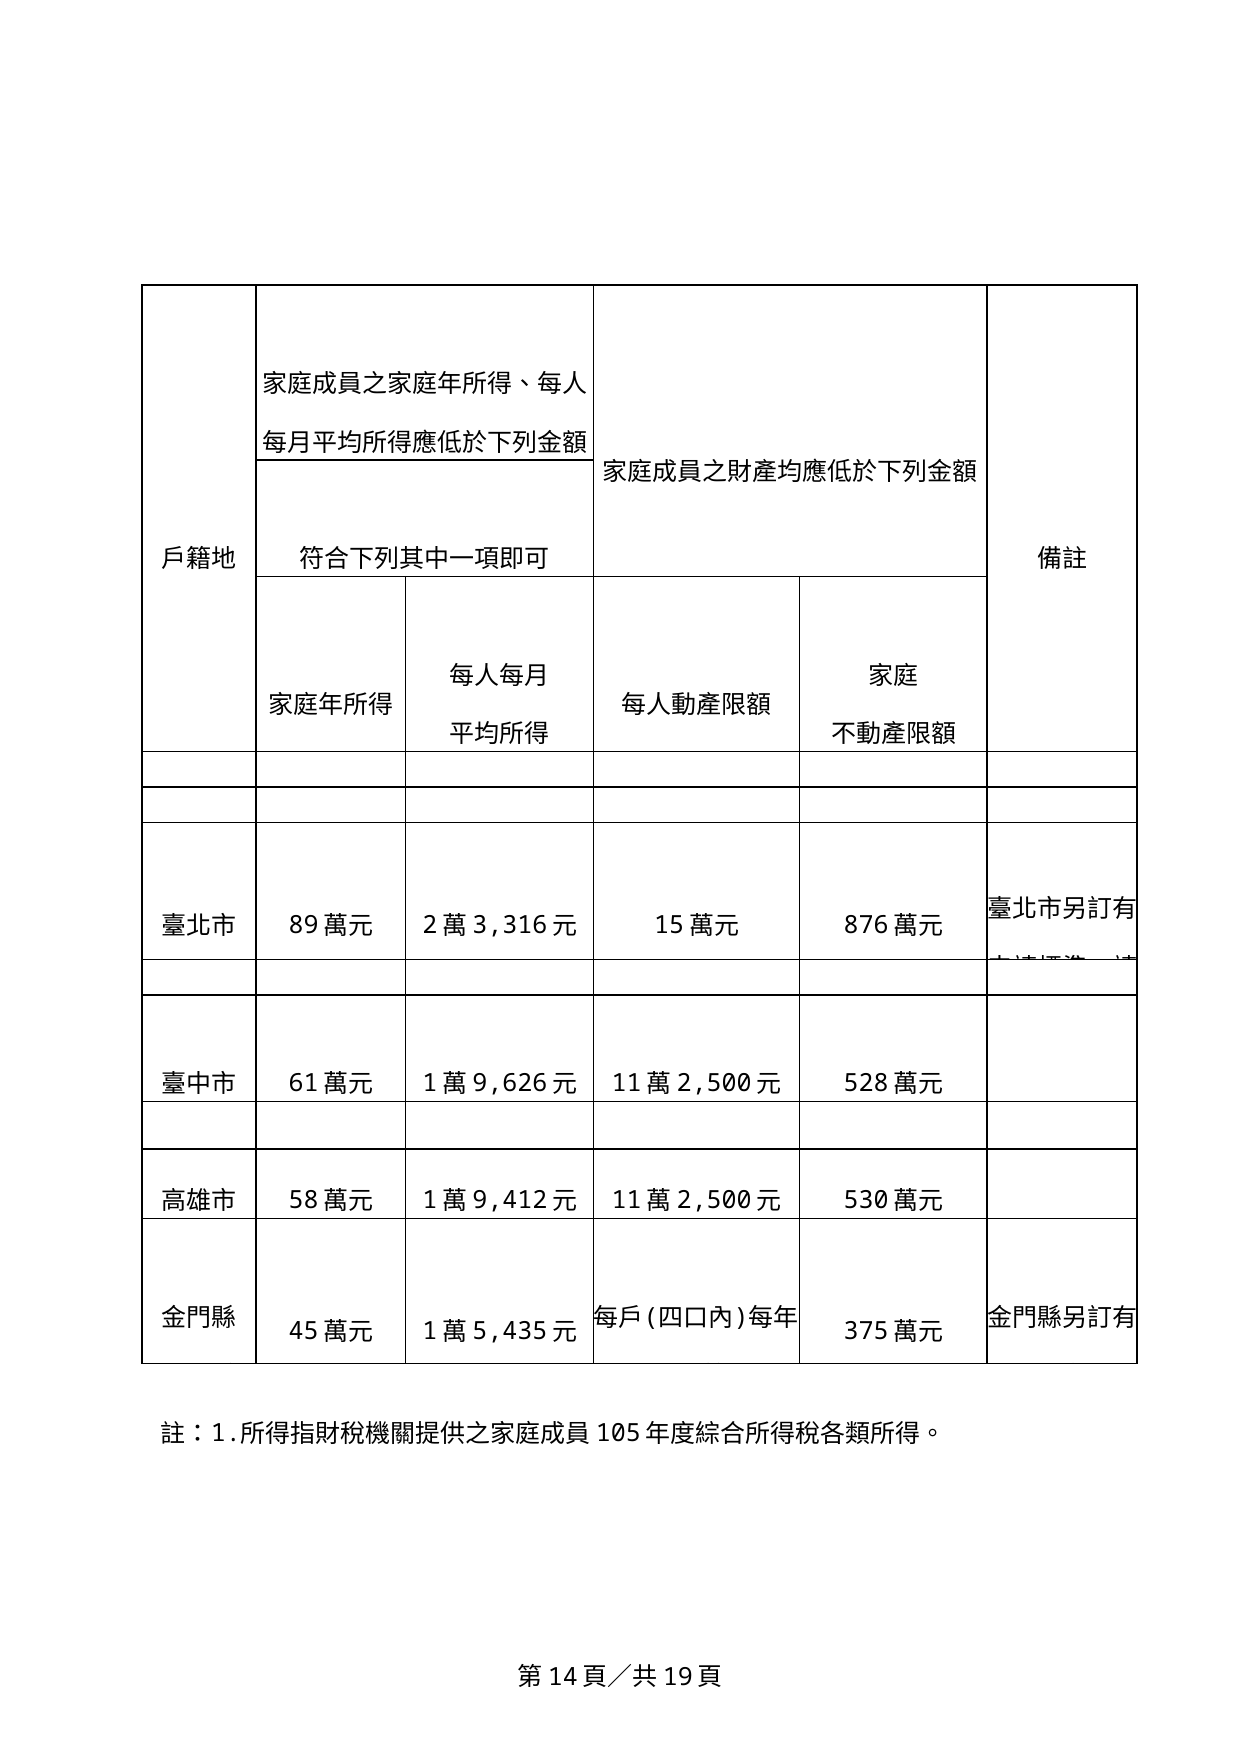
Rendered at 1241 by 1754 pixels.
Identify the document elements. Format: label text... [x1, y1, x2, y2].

table_cell 1萬7,172元 [406, 752, 593, 786]
table_cell 525萬元 [800, 1102, 986, 1148]
table_cell 金門縣另訂有申請標準，請詳閱該縣之公告。 [988, 1219, 1136, 1362]
table_cell 72萬元 [257, 960, 405, 994]
table_cell 528萬元 [800, 996, 986, 1101]
table_cell 臺南市 [143, 1102, 255, 1148]
table_header 戶籍地 [143, 286, 255, 751]
table_cell 新北市 [143, 788, 255, 822]
table_cell 家庭 不動產限額 [800, 577, 986, 751]
table_cell 375萬元 [800, 1219, 986, 1362]
text 註：1.所得指財稅機關提供之家庭成員105年度綜合所得稅各類所得。 [161, 1392, 1098, 1451]
table_cell [988, 960, 1136, 994]
table_header 家庭成員之財產均應低於下列金額 [594, 286, 986, 576]
table_cell 11萬2,500元 [594, 1102, 799, 1148]
table_cell 每人每月 平均所得 [406, 577, 593, 751]
table_cell 61萬元 [257, 996, 405, 1101]
table_cell 桃園市 [143, 960, 255, 994]
table_cell 530萬元 [800, 1150, 986, 1217]
table_cell 臺中市 [143, 996, 255, 1101]
table_header 備註 [988, 286, 1136, 751]
table_cell 11萬2,500元 [594, 1150, 799, 1217]
table_cell 47萬元 [257, 1102, 405, 1148]
table_cell 2萬550元 [406, 788, 593, 822]
table_cell [988, 788, 1136, 822]
table_cell 11萬2,500元 [594, 996, 799, 1101]
table_cell 89萬元 [257, 823, 405, 959]
table_cell 540萬元 [800, 960, 986, 994]
table_cell 1萬9,412元 [406, 1150, 593, 1217]
table_cell 45萬元 [257, 1219, 405, 1362]
table_cell 臺北市另訂有申請標準，請詳閱該市之公告。 [988, 823, 1136, 959]
table_header 家庭成員之家庭年所得、每人每月平均所得應低於下列金額 [257, 286, 593, 459]
table_cell 543萬元 [800, 788, 986, 822]
table_cell [988, 1150, 1136, 1217]
table_cell 2萬3,316元 [406, 823, 593, 959]
table_cell 11萬2,500元 [594, 960, 799, 994]
table_cell 金門縣 連江縣 [143, 1219, 255, 1362]
table_cell 15萬元 [594, 823, 799, 959]
table_cell 每人動產限額 [594, 577, 799, 751]
table_cell [988, 996, 1136, 1101]
table_cell 58萬元 [257, 1150, 405, 1217]
table_cell 876萬元 [800, 823, 986, 959]
table_cell 2萬538元 [406, 960, 593, 994]
table_cell 符合下列其中一項即可 [257, 461, 593, 576]
table_cell 525萬元 [800, 752, 986, 786]
table_cell 1萬5,435元 [406, 1219, 593, 1362]
table_cell 1萬9,626元 [406, 996, 593, 1101]
table_cell 11萬2,500元 [594, 752, 799, 786]
table_cell 45萬元 [257, 752, 405, 786]
table_cell 家庭年所得 [257, 577, 405, 751]
table_cell 11萬2,500元 [594, 788, 799, 822]
table_cell [988, 752, 1136, 786]
table_cell 70萬元 [257, 788, 405, 822]
table_cell 1萬7,172元 [406, 1102, 593, 1148]
table_cell 臺灣省 [143, 752, 255, 786]
table_cell 高雄市 [143, 1150, 255, 1217]
table_cell 臺北市 [143, 823, 255, 959]
table_cell [988, 1102, 1136, 1148]
table_cell 每戶(四口內)每年60萬元，第五口起每增加一口得增加15萬元 [594, 1219, 799, 1362]
